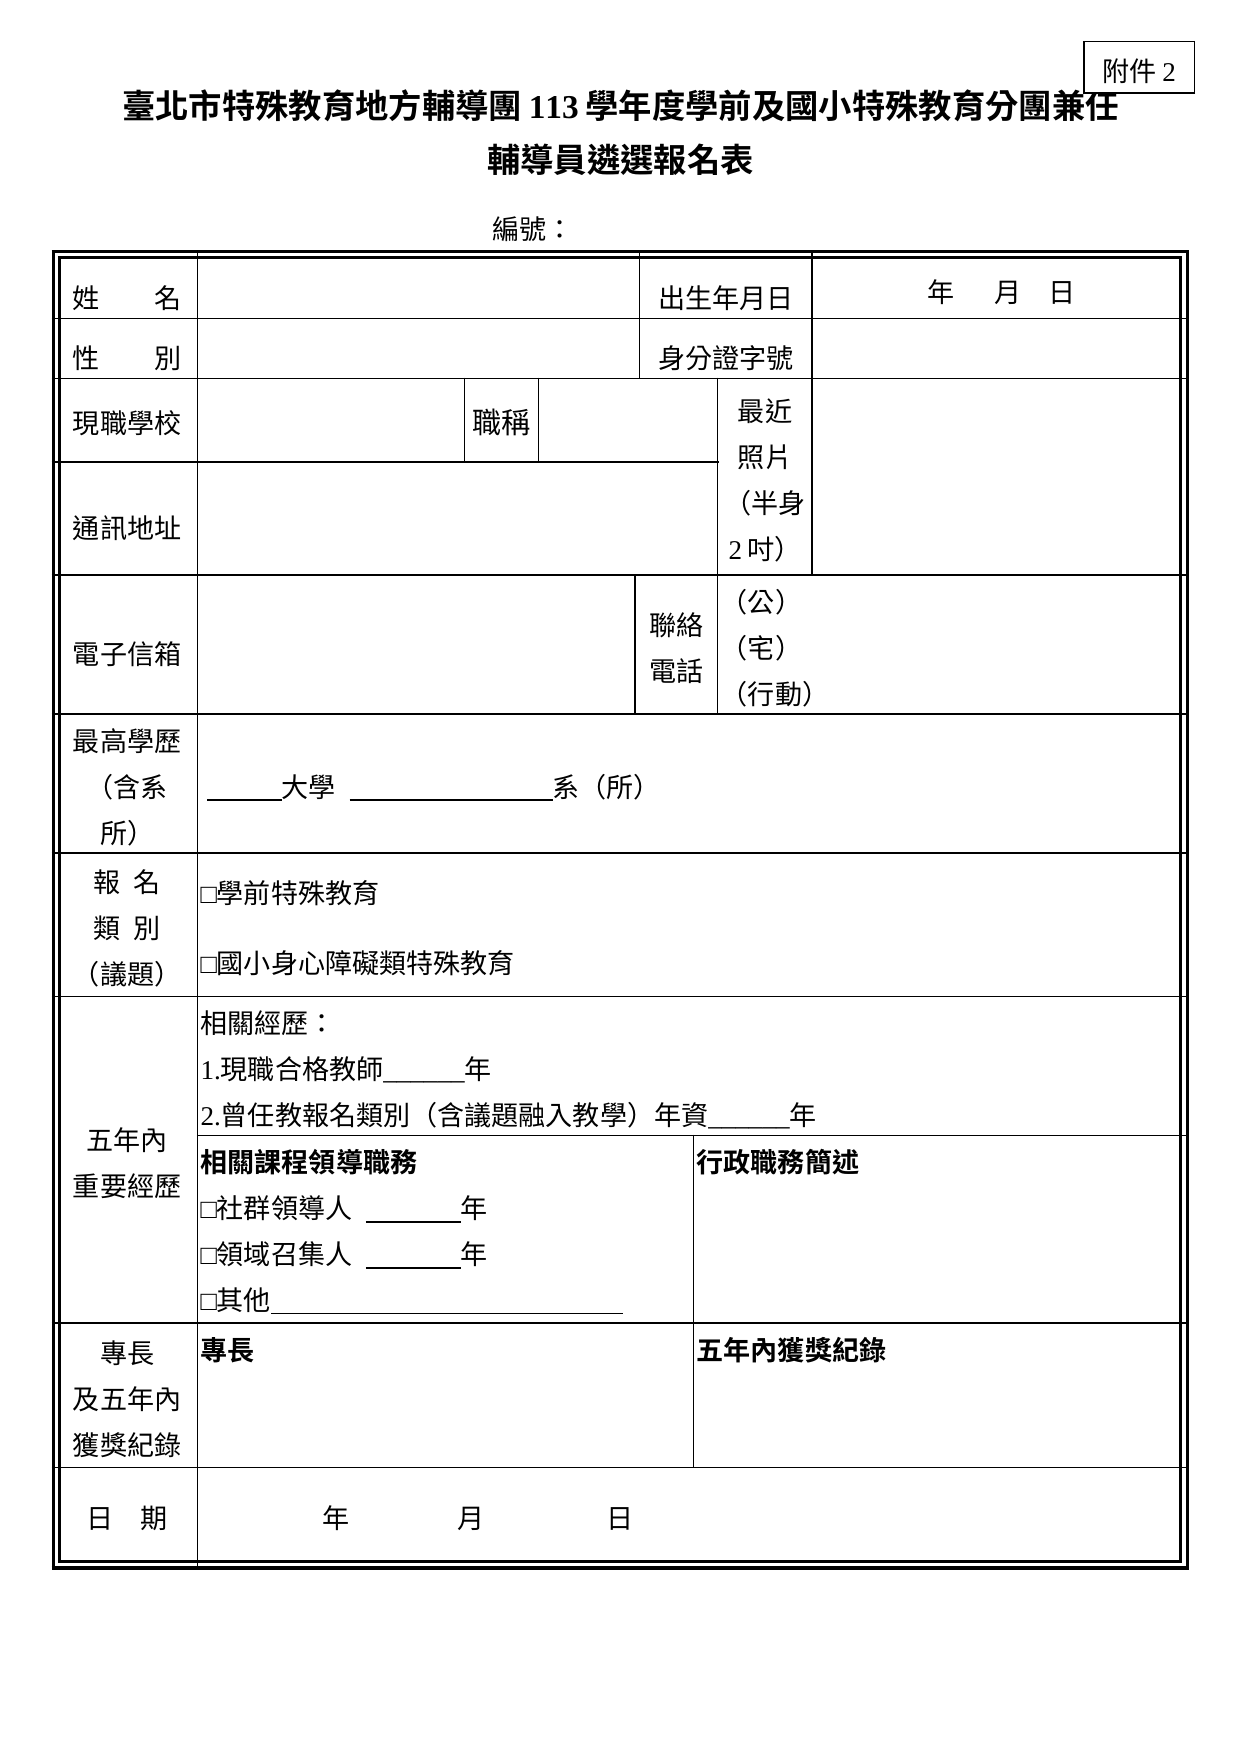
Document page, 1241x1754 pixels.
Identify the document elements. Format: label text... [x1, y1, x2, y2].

table_cell [198, 463, 717, 574]
table_header 姓 名 [56, 253, 197, 318]
table_cell 行政職務簡述 [694, 1136, 1179, 1322]
table_cell [813, 379, 1179, 574]
table_cell 專長 及五年內 獲獎紀錄 [61, 1324, 197, 1467]
table_header [198, 259, 639, 318]
table_cell 最高學歷 （含系所） [61, 715, 197, 852]
table_cell 五年內 重要經歷 [61, 997, 197, 1322]
table_cell 身分證字號 [640, 319, 811, 378]
table_cell 性 別 [61, 319, 197, 378]
table_cell 大學 系（所） [198, 715, 1179, 852]
table_cell 聯絡電話 [636, 576, 717, 713]
text 臺北市特殊教育地方輔導團113學年度學前及國小特殊教育分團兼任輔導員遴選報名表 [106, 75, 1134, 183]
table_cell （公） （宅） （行動） [718, 576, 1179, 713]
table_cell 相關課程領導職務 □社群領導人 年 □領域召集人 年 □其他 [198, 1136, 693, 1322]
table_header 年 月 日 [813, 253, 1184, 318]
table_cell 通訊地址 [61, 463, 197, 574]
table_cell 年 月 日 [198, 1468, 1179, 1560]
table_cell 職稱 [465, 379, 538, 461]
table_cell 日 期 [61, 1468, 197, 1560]
table_cell [198, 576, 634, 713]
table_cell [813, 319, 1179, 378]
table_cell [198, 319, 639, 378]
table_cell 現職學校 [61, 379, 197, 461]
table_cell [539, 379, 717, 461]
table_cell 電子信箱 [61, 576, 197, 713]
table_cell 專長 [198, 1324, 693, 1467]
table_header 出生年月日 [640, 259, 811, 318]
text 臺北市特殊教育地方輔導團113學年度學前及國小特殊教育分團兼任輔導員遴選報名表 [1085, 42, 1194, 92]
table_cell 最近 照片 （半身2吋） [718, 379, 811, 574]
table_cell 五年內獲獎紀錄 [694, 1324, 1179, 1467]
table_cell 相關經歷： 1.現職合格教師______年 2.曾任教報名類別（含議題融入教學）年資______年 [198, 997, 1179, 1134]
text 附件2 [1099, 50, 1178, 85]
text 編號： [106, 196, 1134, 250]
table_cell □學前特殊教育 □國小身心障礙類特殊教育 [198, 854, 1179, 996]
table_cell 報 名 類 別 （議題） [61, 854, 197, 996]
table_cell [198, 379, 464, 461]
